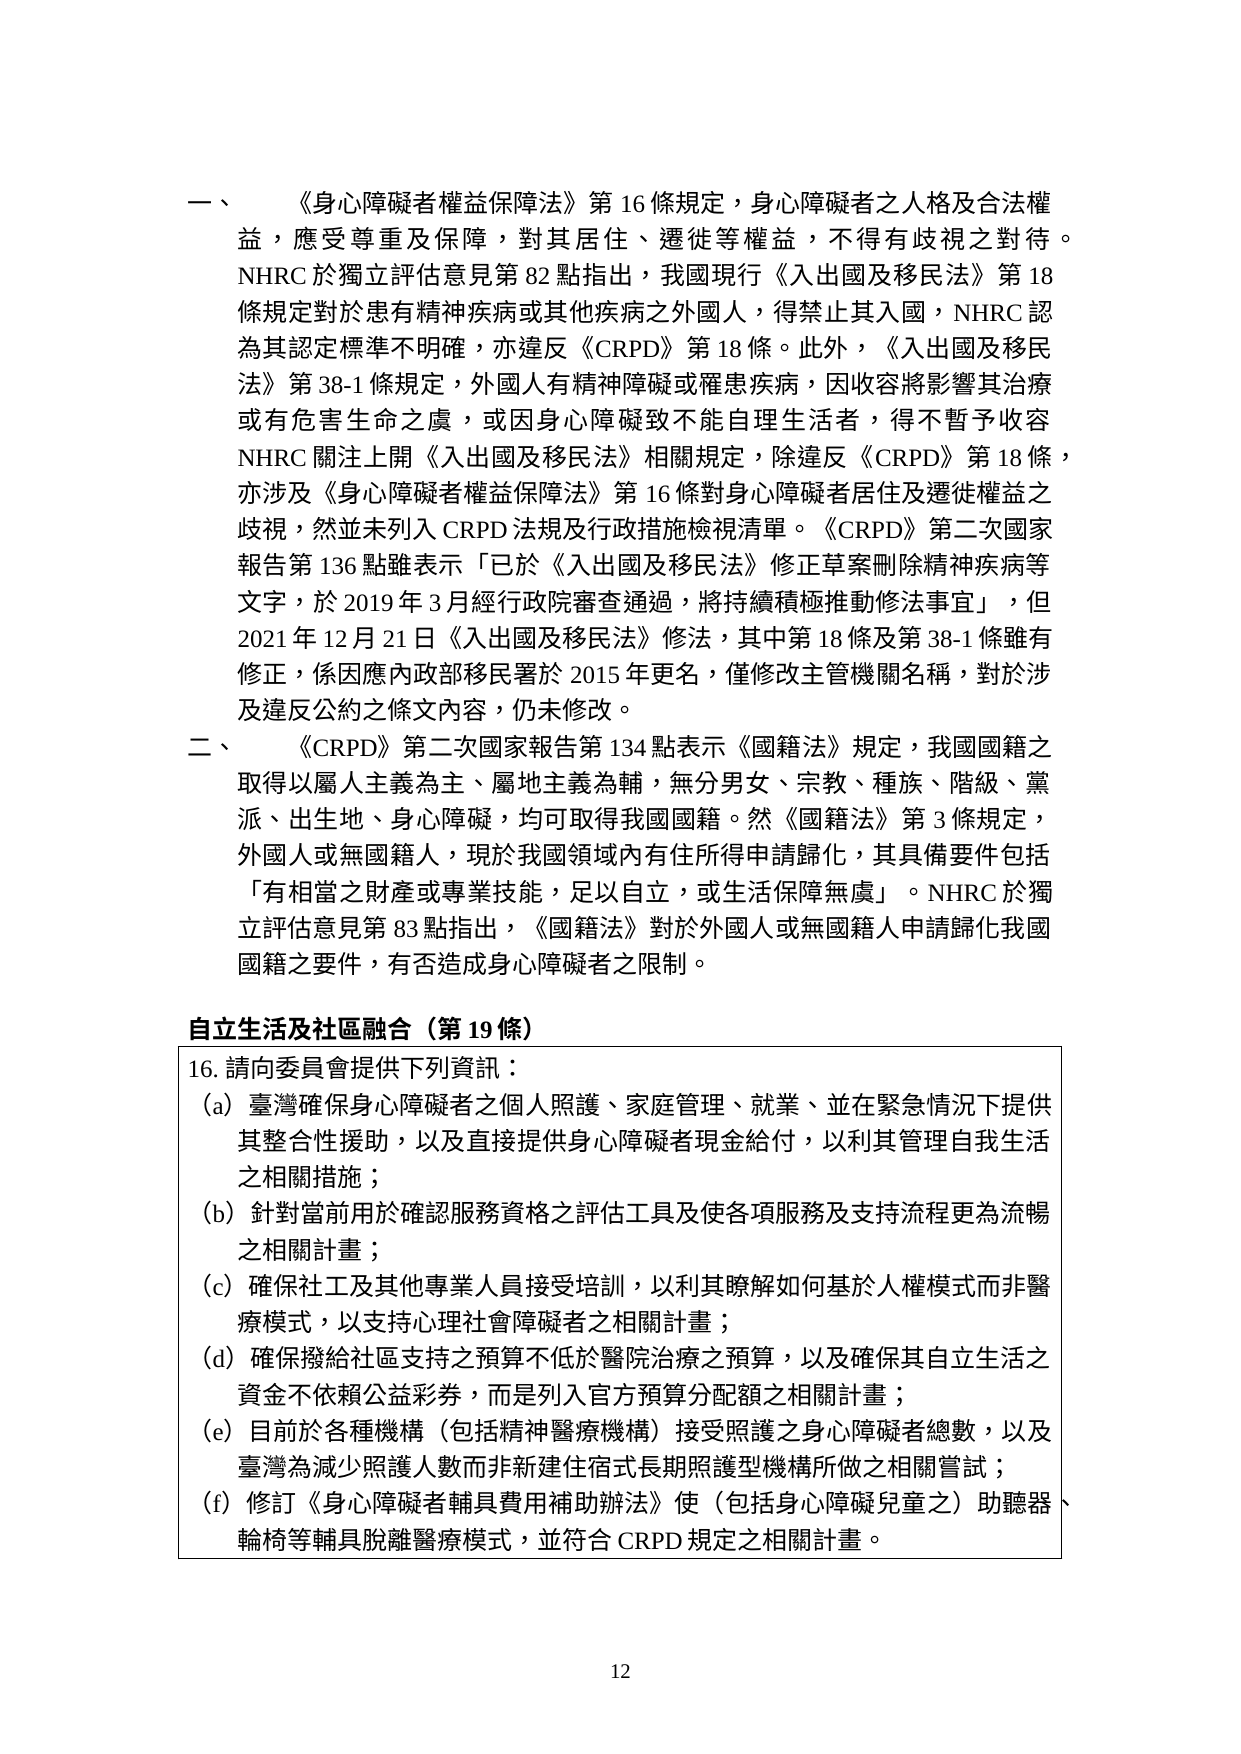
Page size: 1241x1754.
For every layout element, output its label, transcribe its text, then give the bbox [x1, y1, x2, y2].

text 16. 請向委員會提供下列資訊： [179, 1047, 1061, 1085]
text （f）修訂《身心障礙者輔具費用補助辦法》使（包括身心障礙兒童之）助聽器、輪椅等輔具脫離醫療模式，並符合CRPD規定之相關計畫。 [179, 1481, 1061, 1558]
text 自立生活及社區融合（第19條） [187, 1009, 1053, 1046]
text （c）確保社工及其他專業人員接受培訓，以利其瞭解如何基於人權模式而非醫療模式，以支持心理社會障礙者之相關計畫； [187, 1266, 1053, 1339]
list 《身心障礙者權益保障法》第16條規定，身心障礙者之人格及合法權益，應受尊重及保障，對其居住、遷徙等權益，不得有歧視之對待。NHRC於獨立評估意見第82點指出，我國現行《入出國及移民法》第18條規定對於患有精神疾病或其他疾病之外國人，得禁止其入國，NHRC認為其認定標準不明確，亦違反《CRPD》第18條。此外，《入出國及移民法》第38-1條規定，外國人有精神障礙或罹患疾病，因收容將影響其治療或有危害生命之虞，或因身心障礙致不能自理生活者，得不暫予收容。NHRC關注上開《入出國及移民法》相關規定，除違反《CRPD》第18條，亦涉及《身心障礙者權益保障法》第16條對身心障礙者居住及遷徙權益之歧視，然並未列入CRPD法規及行政措施檢視清單。《CRPD》第二次國家報告第136點雖表示「已於《入出國及移民法》修正草案刪除精神疾病等文字，於2019年3月經行政院審查通過，將持續積極推動修法事宜」，但2021年12月21日《入出國及移民法》修法，其中第18條及第38-1條雖有修正，係因應內政部移民署於2015年更名，僅修改主管機關名稱，對於涉及違反公約之條文內容，仍未修改。 [187, 183, 1053, 727]
list 《CRPD》第二次國家報告第134點表示《國籍法》規定，我國國籍之取得以屬人主義為主、屬地主義為輔，無分男女、宗教、種族、階級、黨派、出生地、身心障礙，均可取得我國國籍。然《國籍法》第3條規定，外國人或無國籍人，現於我國領域內有住所得申請歸化，其具備要件包括「有相當之財產或專業技能，足以自立，或生活保障無虞」。NHRC於獨立評估意見第83點指出，《國籍法》對於外國人或無國籍人申請歸化我國國籍之要件，有否造成身心障礙者之限制。 [187, 727, 1053, 981]
text （b）針對當前用於確認服務資格之評估工具及使各項服務及支持流程更為流暢之相關計畫； [187, 1194, 1053, 1266]
text （d）確保撥給社區支持之預算不低於醫院治療之預算，以及確保其自立生活之資金不依賴公益彩券，而是列入官方預算分配額之相關計畫； [187, 1339, 1053, 1411]
text （e）目前於各種機構（包括精神醫療機構）接受照護之身心障礙者總數，以及臺灣為減少照護人數而非新建住宿式長期照護型機構所做之相關嘗試； [187, 1411, 1053, 1481]
text （a）臺灣確保身心障礙者之個人照護、家庭管理、就業、並在緊急情況下提供其整合性援助，以及直接提供身心障礙者現金給付，以利其管理自我生活之相關措施； [187, 1085, 1053, 1194]
